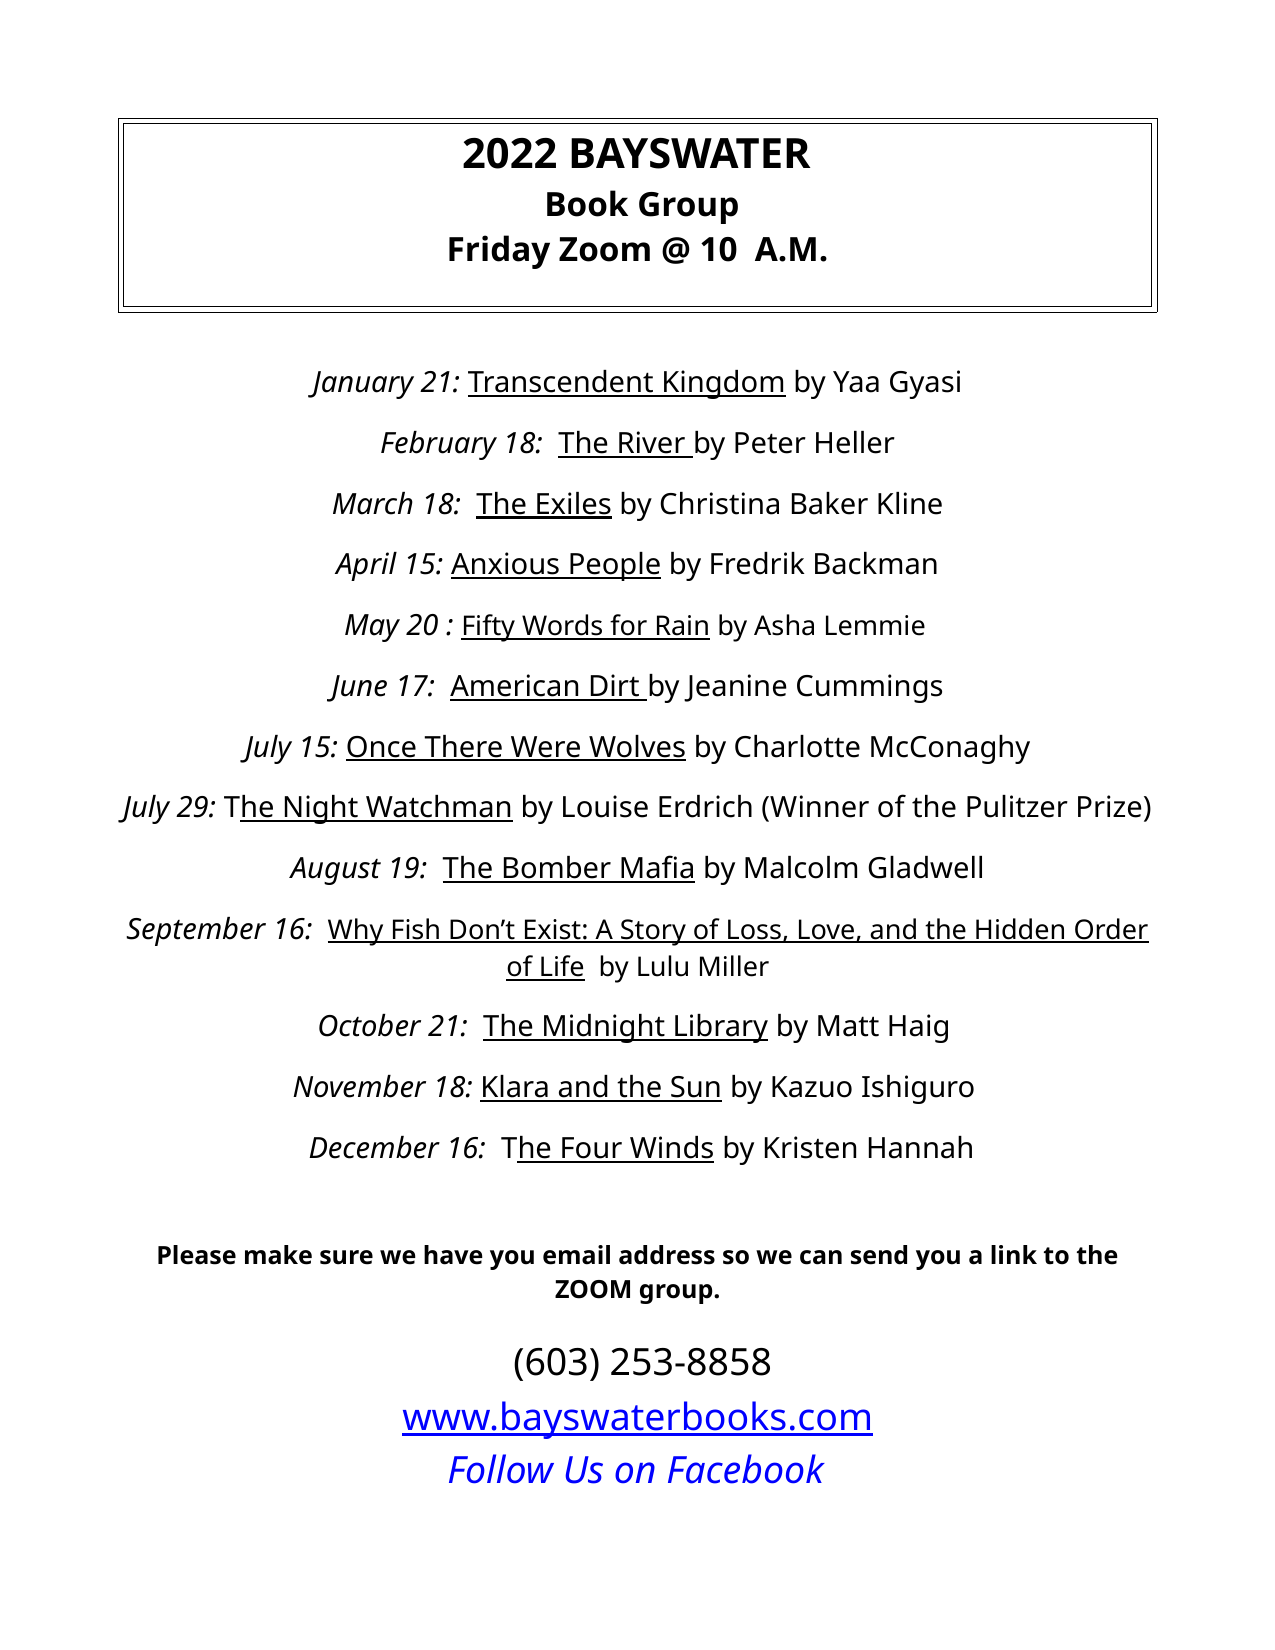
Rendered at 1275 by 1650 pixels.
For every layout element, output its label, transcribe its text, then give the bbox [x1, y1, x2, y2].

text October 21: The Midnight Library by Matt Haig [118, 1006, 1157, 1045]
text www.bayswaterbooks.com [118, 1390, 1157, 1441]
subtitle [1152, 175, 1157, 220]
text July 15: Once There Were Wolves by Charlotte McConaghy [118, 726, 1157, 766]
text 2022 BAYSWATER [119, 119, 1157, 175]
text March 18: The Exiles by Christina Baker Kline [118, 483, 1157, 523]
subtitle Book Group [124, 175, 1151, 220]
text Follow Us on Facebook [118, 1444, 1157, 1495]
text Please make sure we have you email address so we can send you a link to the ZOOM group. [118, 1238, 1157, 1306]
text April 15: Anxious People by Fredrik Backman [118, 544, 1157, 583]
text June 17: American Dirt by Jeanine Cummings [118, 665, 1157, 705]
text December 16: The Four Winds by Kristen Hannah [118, 1127, 1157, 1167]
text July 29: The Night Watchman by Louise Erdrich (Winner of the Pulitzer Prize) [118, 787, 1157, 826]
text August 19: The Bomber Mafia by Malcolm Gladwell [118, 847, 1157, 887]
text November 18: Klara and the Sun by Kazuo Ishiguro [118, 1066, 1157, 1106]
text September 16: Why Fish Don’t Exist: A Story of Loss, Love, and the Hidden Order of Life by Lulu Miller [118, 908, 1157, 984]
text May 20 : Fifty Words for Rain by Asha Lemmie [118, 604, 1157, 644]
text (603) 253-8858 [118, 1336, 1157, 1387]
text February 18: The River by Peter Heller [118, 422, 1157, 462]
text January 21: Transcendent Kingdom by Yaa Gyasi [118, 361, 1157, 401]
subtitle Friday Zoom @ 10 A.M. [119, 220, 1157, 312]
